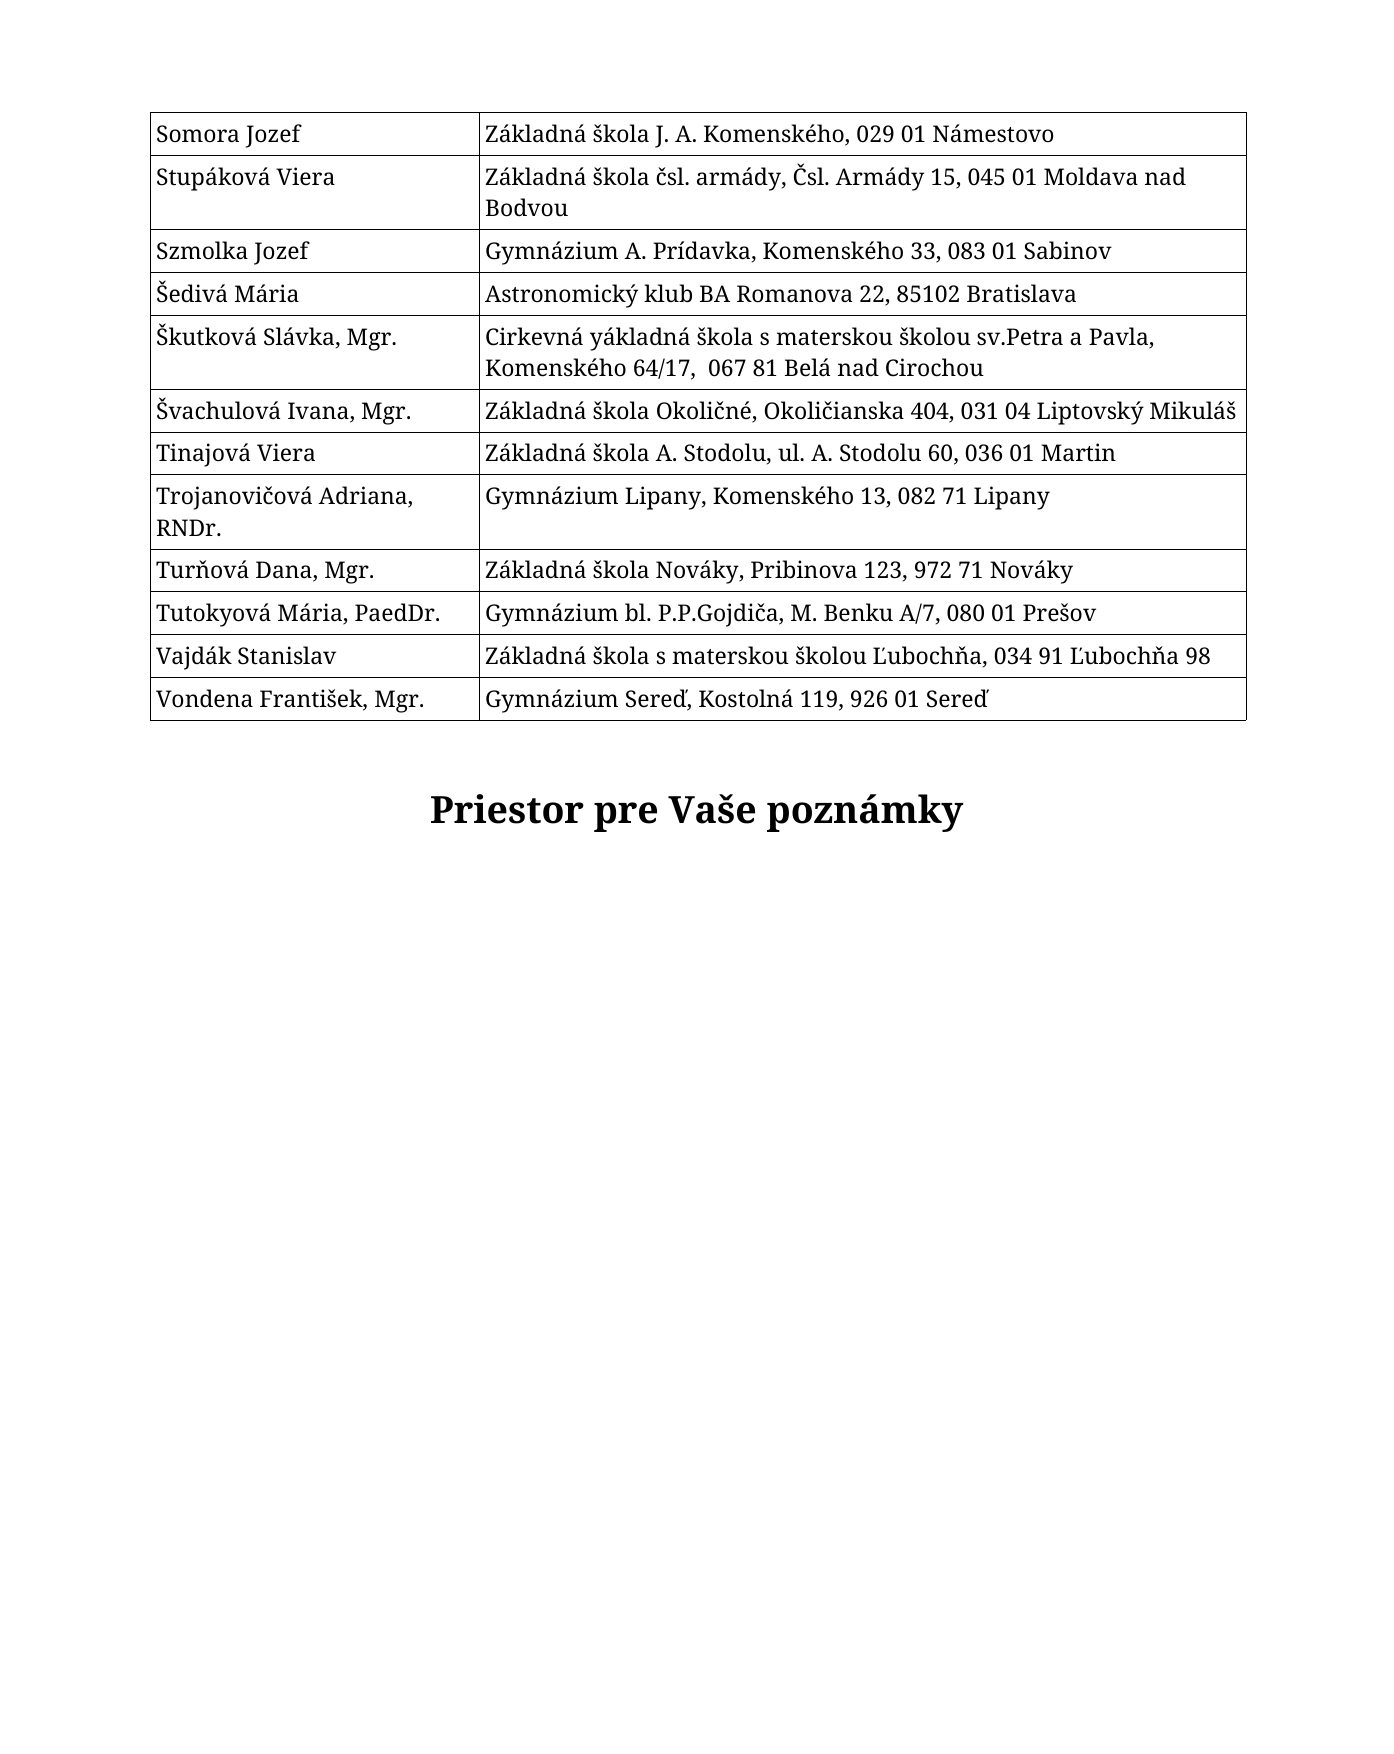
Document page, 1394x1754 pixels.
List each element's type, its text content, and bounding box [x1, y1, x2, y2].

table_cell Tutokyová Mária, PaedDr. [151, 592, 479, 634]
table_cell Vajdák Stanislav [151, 635, 479, 677]
table_cell Základná škola Nováky, Pribinova 123, 972 71 Nováky [480, 550, 1246, 591]
table_cell Szmolka Jozef [151, 230, 479, 272]
table_cell Základná škola s materskou školou Ľubochňa, 034 91 Ľubochňa 98 [480, 635, 1246, 677]
table_cell Vondena František, Mgr. [151, 678, 479, 720]
table_cell Turňová Dana, Mgr. [151, 550, 479, 591]
table_cell Základná škola Okoličné, Okoličianska 404, 031 04 Liptovský Mikuláš [480, 390, 1246, 432]
table_cell Gymnázium Sereď, Kostolná 119, 926 01 Sereď [480, 678, 1246, 720]
table_cell Gymnázium Lipany, Komenského 13, 082 71 Lipany [480, 475, 1246, 548]
table_cell Somora Jozef [151, 113, 479, 155]
table_cell Švachulová Ivana, Mgr. [151, 390, 479, 432]
table_cell Astronomický klub BA Romanova 22, 85102 Bratislava [480, 273, 1246, 315]
table_cell Tinajová Viera [151, 433, 479, 474]
table_cell Gymnázium bl. P.P.Gojdiča, M. Benku A/7, 080 01 Prešov [480, 592, 1246, 634]
table_cell Cirkevná yákladná škola s materskou školou sv.Petra a Pavla, Komenského 64/17, 067 81 Belá nad Cirochou [480, 316, 1246, 389]
table_cell Škutková Slávka, Mgr. [151, 316, 479, 389]
table_cell Gymnázium A. Prídavka, Komenského 33, 083 01 Sabinov [480, 230, 1246, 272]
table_cell Základná škola J. A. Komenského, 029 01 Námestovo [480, 113, 1246, 155]
table_cell Základná škola A. Stodolu, ul. A. Stodolu 60, 036 01 Martin [480, 433, 1246, 474]
table_cell Šedivá Mária [151, 273, 479, 315]
text Priestor pre Vaše poznámky [148, 783, 1246, 834]
table_cell Trojanovičová Adriana, RNDr. [151, 475, 479, 548]
table_cell Stupáková Viera [151, 156, 479, 229]
table_cell Základná škola čsl. armády, Čsl. Armády 15, 045 01 Moldava nad Bodvou [480, 156, 1246, 229]
